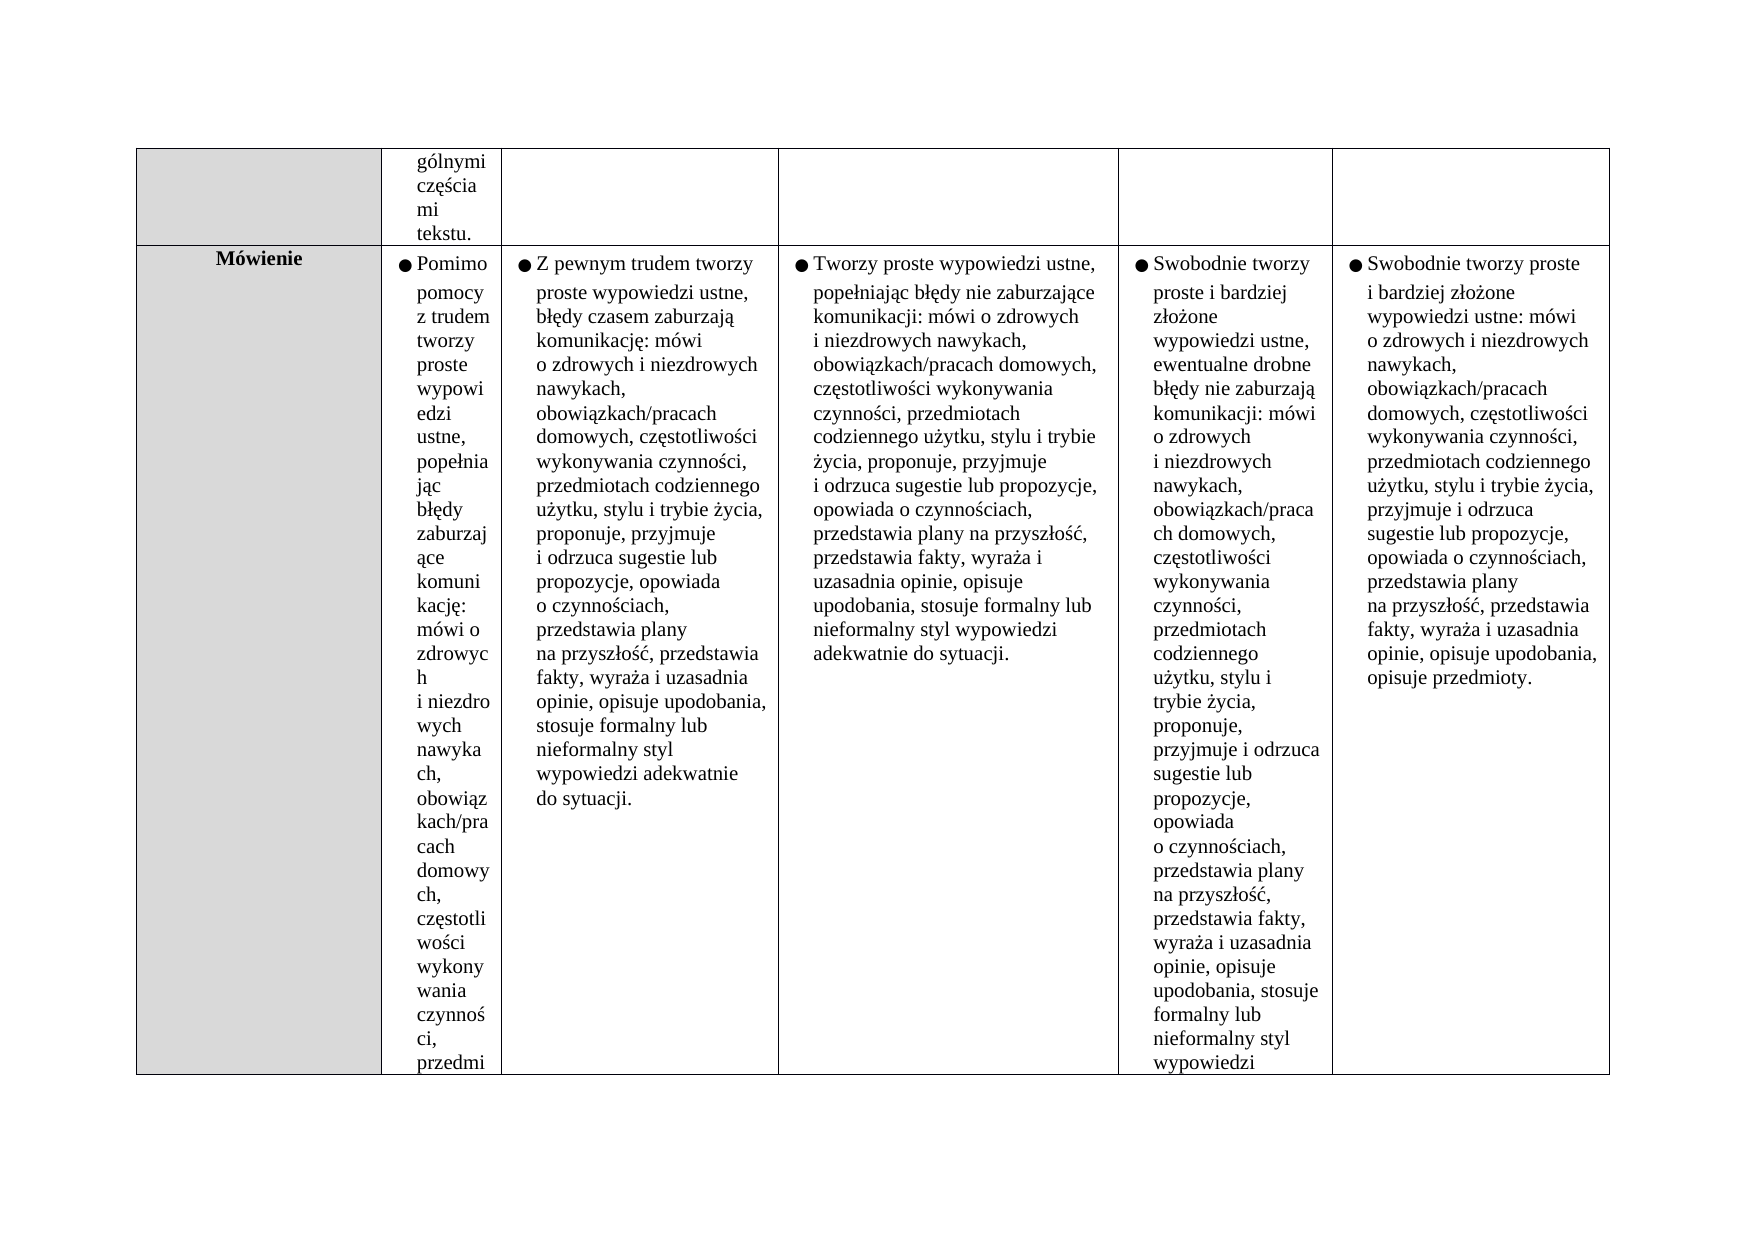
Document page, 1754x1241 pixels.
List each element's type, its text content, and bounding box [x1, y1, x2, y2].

table_cell Z pewnym trudem tworzy proste wypowiedzi ustne, błędy czasem zaburzają komunikację: mówi o zdrowych i niezdrowych nawykach, obowiązkach/pracach domowych, częstotliwości wykonywania czynności, przedmiotach codziennego użytku, stylu i trybie życia, proponuje, przyjmuje i odrzuca sugestie lub propozycje, opowiada o czynnościach, przedstawia plany na przyszłość, przedstawia fakty, wyraża i uzasadnia opinie, opisuje upodobania, stosuje formalny lub nieformalny styl wypowiedzi adekwatnie do sytuacji. [502, 246, 778, 1074]
table_cell Swobodnie tworzy proste i bardziej złożone wypowiedzi ustne, ewentualne drobne błędy nie zaburzają komunikacji: mówi o zdrowych i niezdrowych nawykach, obowiązkach/pracach domowych, częstotliwości wykonywania czynności, przedmiotach codziennego użytku, stylu i trybie życia, proponuje, przyjmuje i odrzuca sugestie lub propozycje, opowiada o czynnościach, przedstawia plany na przyszłość, przedstawia fakty, wyraża i uzasadnia opinie, opisuje upodobania, stosuje formalny lub nieformalny styl wypowiedzi [1119, 246, 1332, 1074]
table_cell Mówienie [137, 246, 381, 1074]
table_cell gólnymi częściami tekstu. [382, 149, 501, 245]
table_cell Swobodnie tworzy proste i bardziej złożone wypowiedzi ustne: mówi o zdrowych i niezdrowych nawykach, obowiązkach/pracach domowych, częstotliwości wykonywania czynności, przedmiotach codziennego użytku, stylu i trybie życia, przyjmuje i odrzuca sugestie lub propozycje, opowiada o czynnościach, przedstawia plany na przyszłość, przedstawia fakty, wyraża i uzasadnia opinie, opisuje upodobania, opisuje przedmioty. [1333, 246, 1609, 1074]
table_cell [779, 149, 1118, 245]
table_cell [1119, 149, 1332, 245]
table_cell Tworzy proste wypowiedzi ustne, popełniając błędy nie zaburzające komunikacji: mówi o zdrowych i niezdrowych nawykach, obowiązkach/pracach domowych, częstotliwości wykonywania czynności, przedmiotach codziennego użytku, stylu i trybie życia, proponuje, przyjmuje i odrzuca sugestie lub propozycje, opowiada o czynnościach, przedstawia plany na przyszłość, przedstawia fakty, wyraża i uzasadnia opinie, opisuje upodobania, stosuje formalny lub nieformalny styl wypowiedzi adekwatnie do sytuacji. [779, 246, 1118, 1074]
table_cell [1333, 149, 1609, 245]
table_cell Pomimo pomocy z trudem tworzy proste wypowiedzi ustne, popełniając błędy zaburzające komunikację: mówi o zdrowych i niezdrowych nawykach, obowiązkach/pracach domowych, częstotliwości wykonywania czynności, przedmi [382, 246, 501, 1074]
table_cell [137, 149, 381, 245]
table_cell [502, 149, 778, 245]
